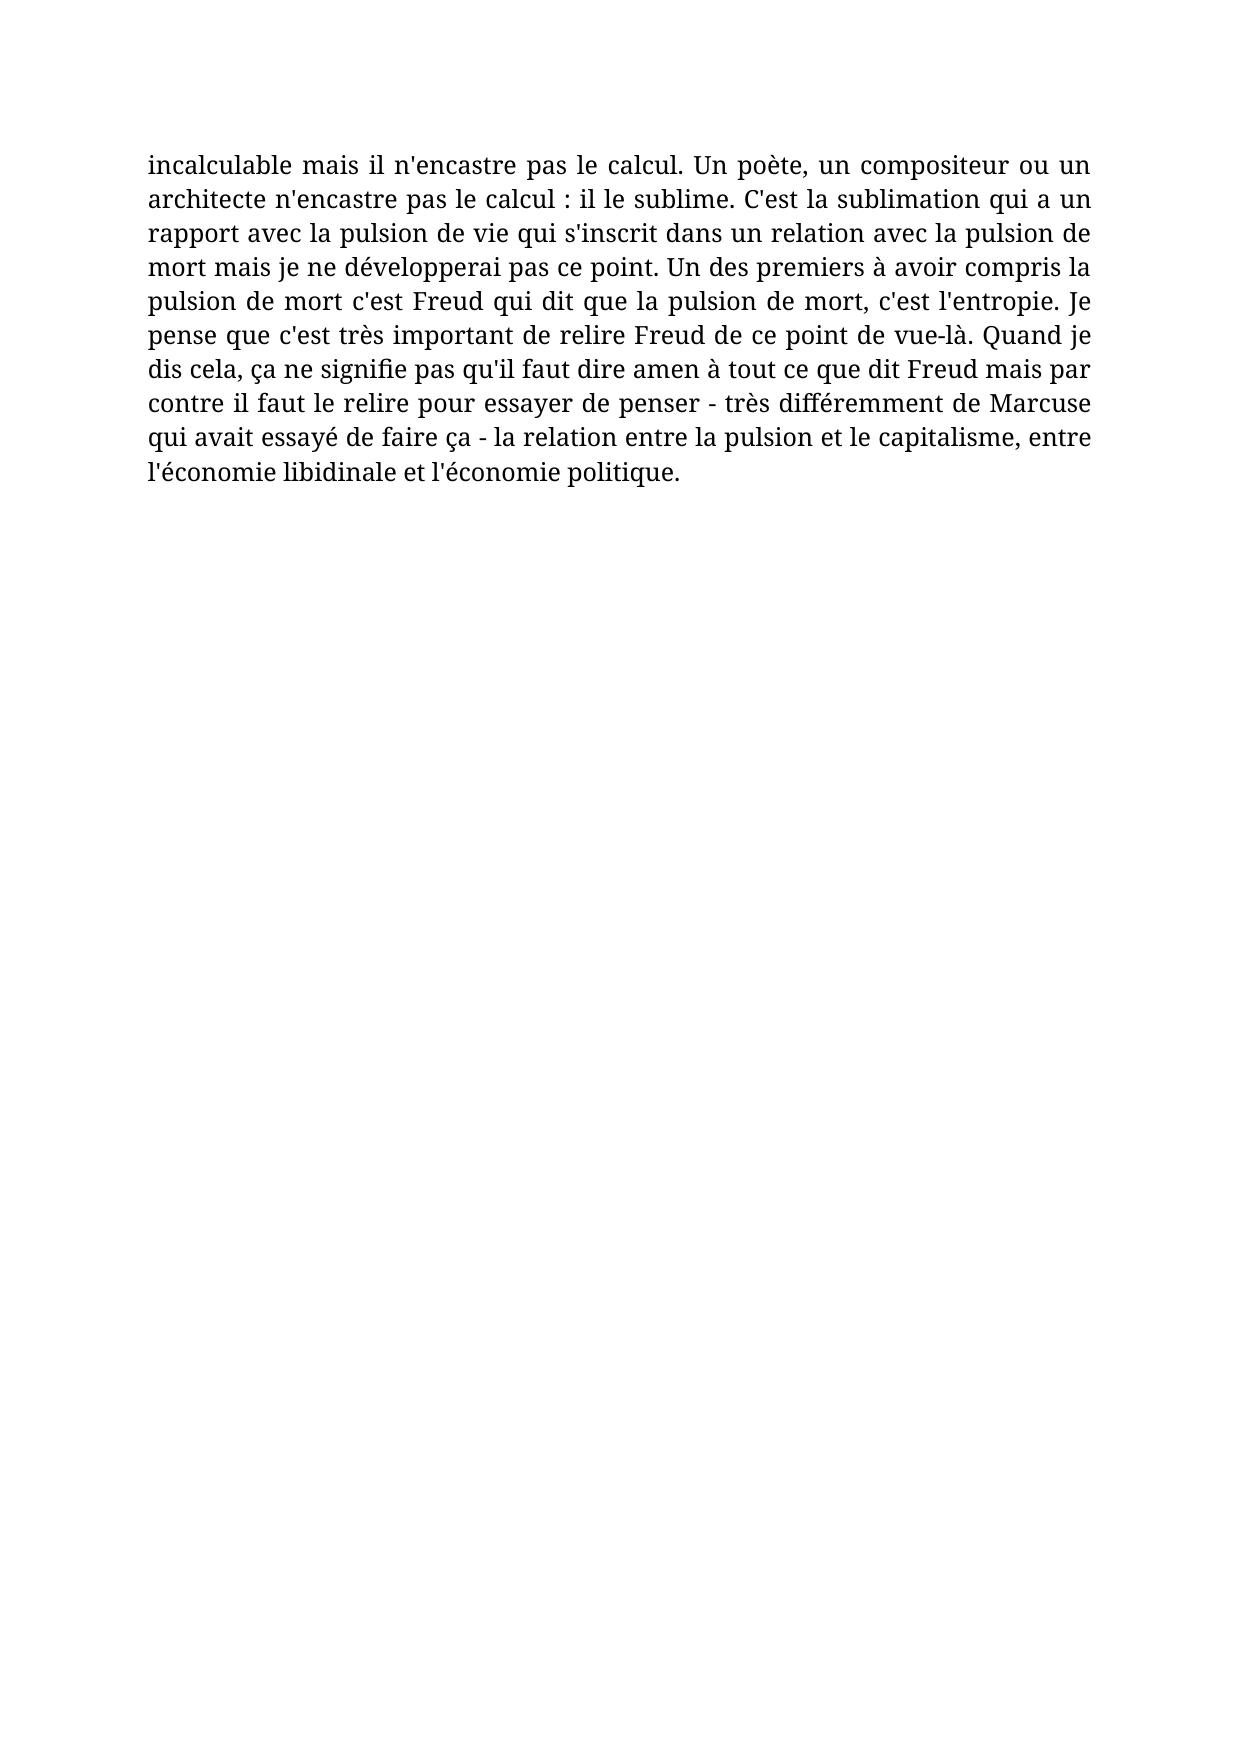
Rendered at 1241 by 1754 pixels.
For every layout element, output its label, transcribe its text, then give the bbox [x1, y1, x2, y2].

text incalculable mais il n'encastre pas le calcul. Un poète, un compositeur ou un architecte n'encastre pas le calcul : il le sublime. C'est la sublimation qui a un rapport avec la pulsion de vie qui s'inscrit dans un relation avec la pulsion de mort mais je ne développerai pas ce point. Un des premiers à avoir compris la pulsion de mort c'est Freud qui dit que la pulsion de mort, c'est l'entropie. Je pense que c'est très important de relire Freud de ce point de vue-là. Quand je dis cela, ça ne signifie pas qu'il faut dire amen à tout ce que dit Freud mais par contre il faut le relire pour essayer de penser - très différemment de Marcuse qui avait essayé de faire ça - la relation entre la pulsion et le capitalisme, entre l'économie libidinale et l'économie politique. [148, 148, 1093, 488]
